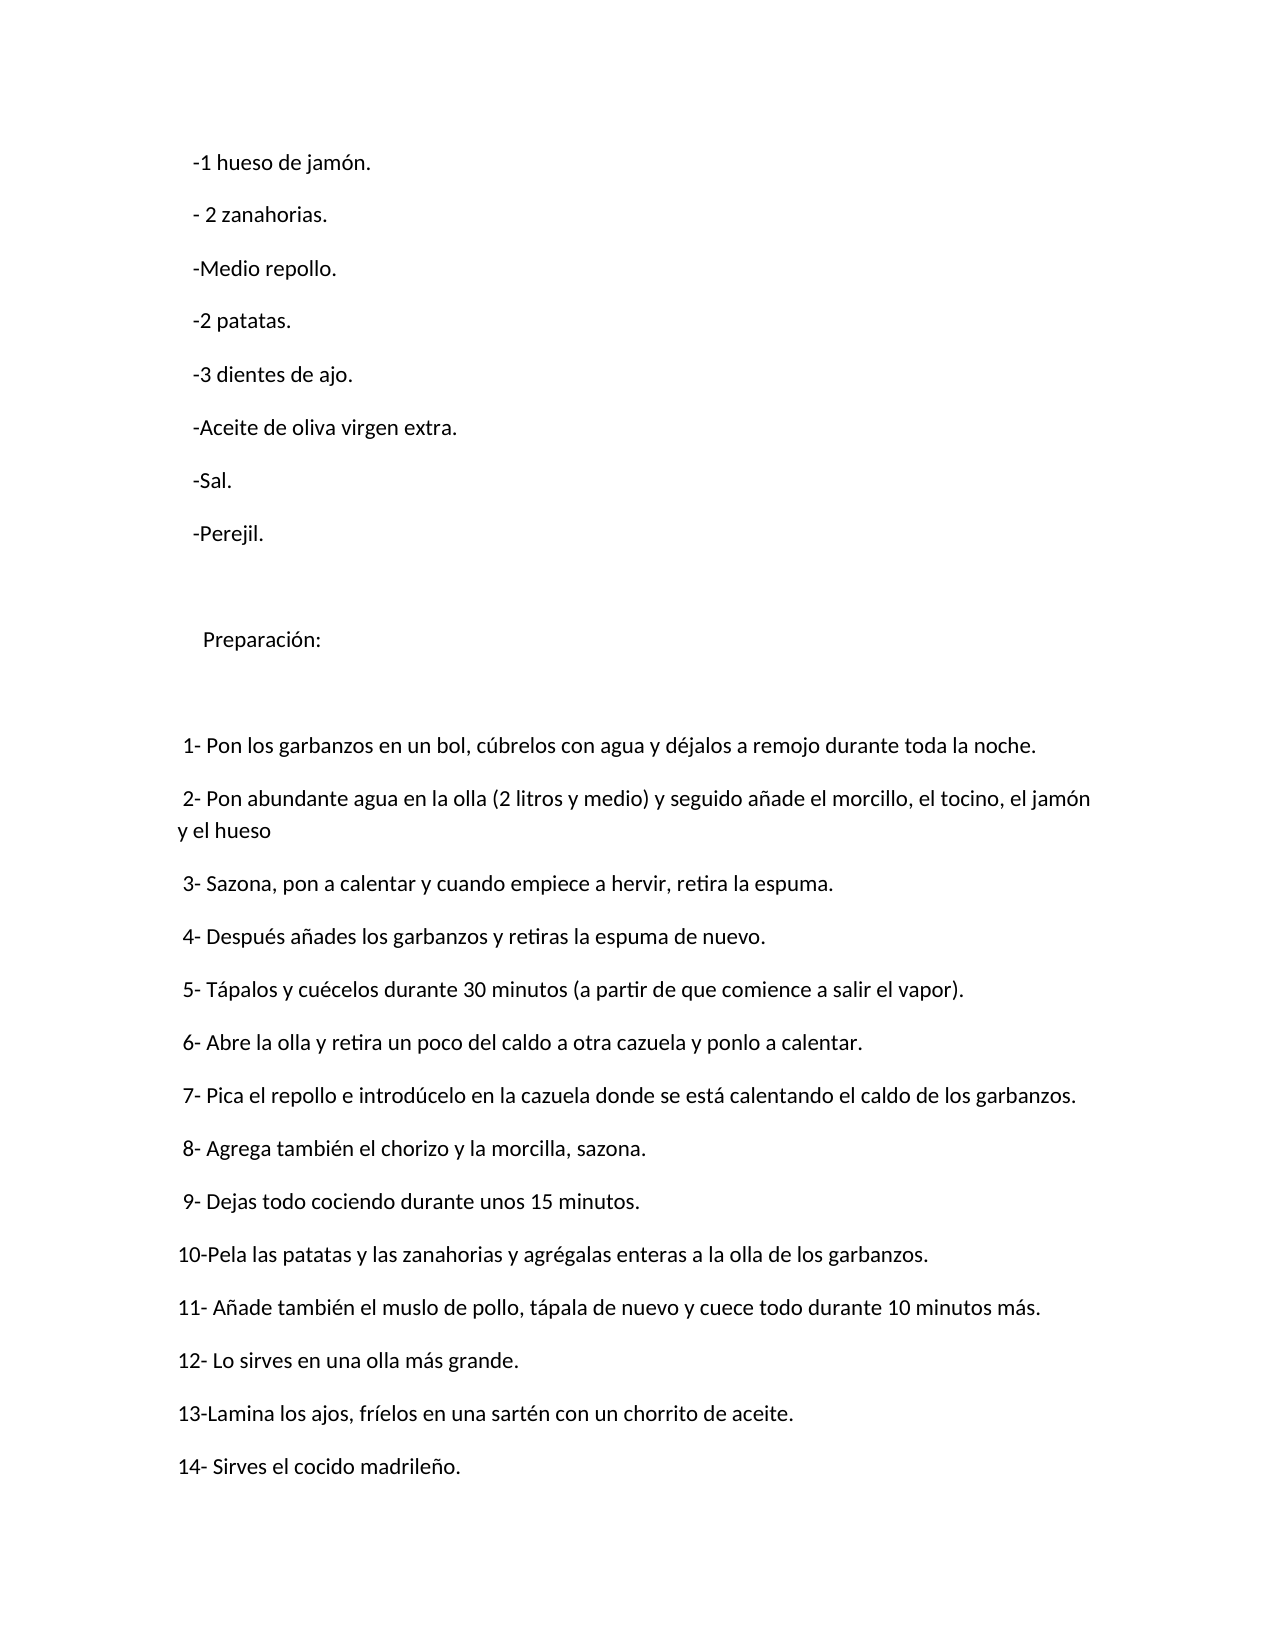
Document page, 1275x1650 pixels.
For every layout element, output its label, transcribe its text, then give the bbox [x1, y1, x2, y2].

text 10-Pela las patatas y las zanahorias y agrégalas enteras a la olla de los garbanzos. [177, 1240, 1098, 1268]
text -3 dientes de ajo. [177, 360, 1098, 388]
text -1 hueso de jamón. [177, 148, 1098, 176]
text -Medio repollo. [177, 254, 1098, 282]
text 9- Dejas todo cociendo durante unos 15 minutos. [177, 1187, 1098, 1215]
text 12- Lo sirves en una olla más grande. [177, 1346, 1098, 1374]
text - 2 zanahorias. [177, 201, 1098, 229]
text 7- Pica el repollo e introdúcelo en la cazuela donde se está calentando el caldo de los garbanzos. [177, 1081, 1098, 1109]
text 1- Pon los garbanzos en un bol, cúbrelos con agua y déjalos a remojo durante toda la noche. [177, 731, 1098, 759]
text -Aceite de oliva virgen extra. [177, 413, 1098, 441]
text 3- Sazona, pon a calentar y cuando empiece a hervir, retira la espuma. [177, 869, 1098, 897]
text -Sal. [177, 466, 1098, 494]
text 8- Agrega también el chorizo y la morcilla, sazona. [177, 1134, 1098, 1162]
text 4- Después añades los garbanzos y retiras la espuma de nuevo. [177, 922, 1098, 950]
text 5- Tápalos y cuécelos durante 30 minutos (a partir de que comience a salir el vapor). [177, 975, 1098, 1003]
text -2 patatas. [177, 307, 1098, 335]
text -Perejil. [177, 519, 1098, 547]
text 2- Pon abundante agua en la olla (2 litros y medio) y seguido añade el morcillo, el tocino, el jamón y el hueso [177, 784, 1098, 844]
text 13-Lamina los ajos, fríelos en una sartén con un chorrito de aceite. [177, 1399, 1098, 1427]
text 11- Añade también el muslo de pollo, tápala de nuevo y cuece todo durante 10 minutos más. [177, 1293, 1098, 1321]
text 14- Sirves el cocido madrileño. [177, 1452, 1098, 1480]
text Preparación: [177, 625, 1098, 653]
text 6- Abre la olla y retira un poco del caldo a otra cazuela y ponlo a calentar. [177, 1028, 1098, 1056]
